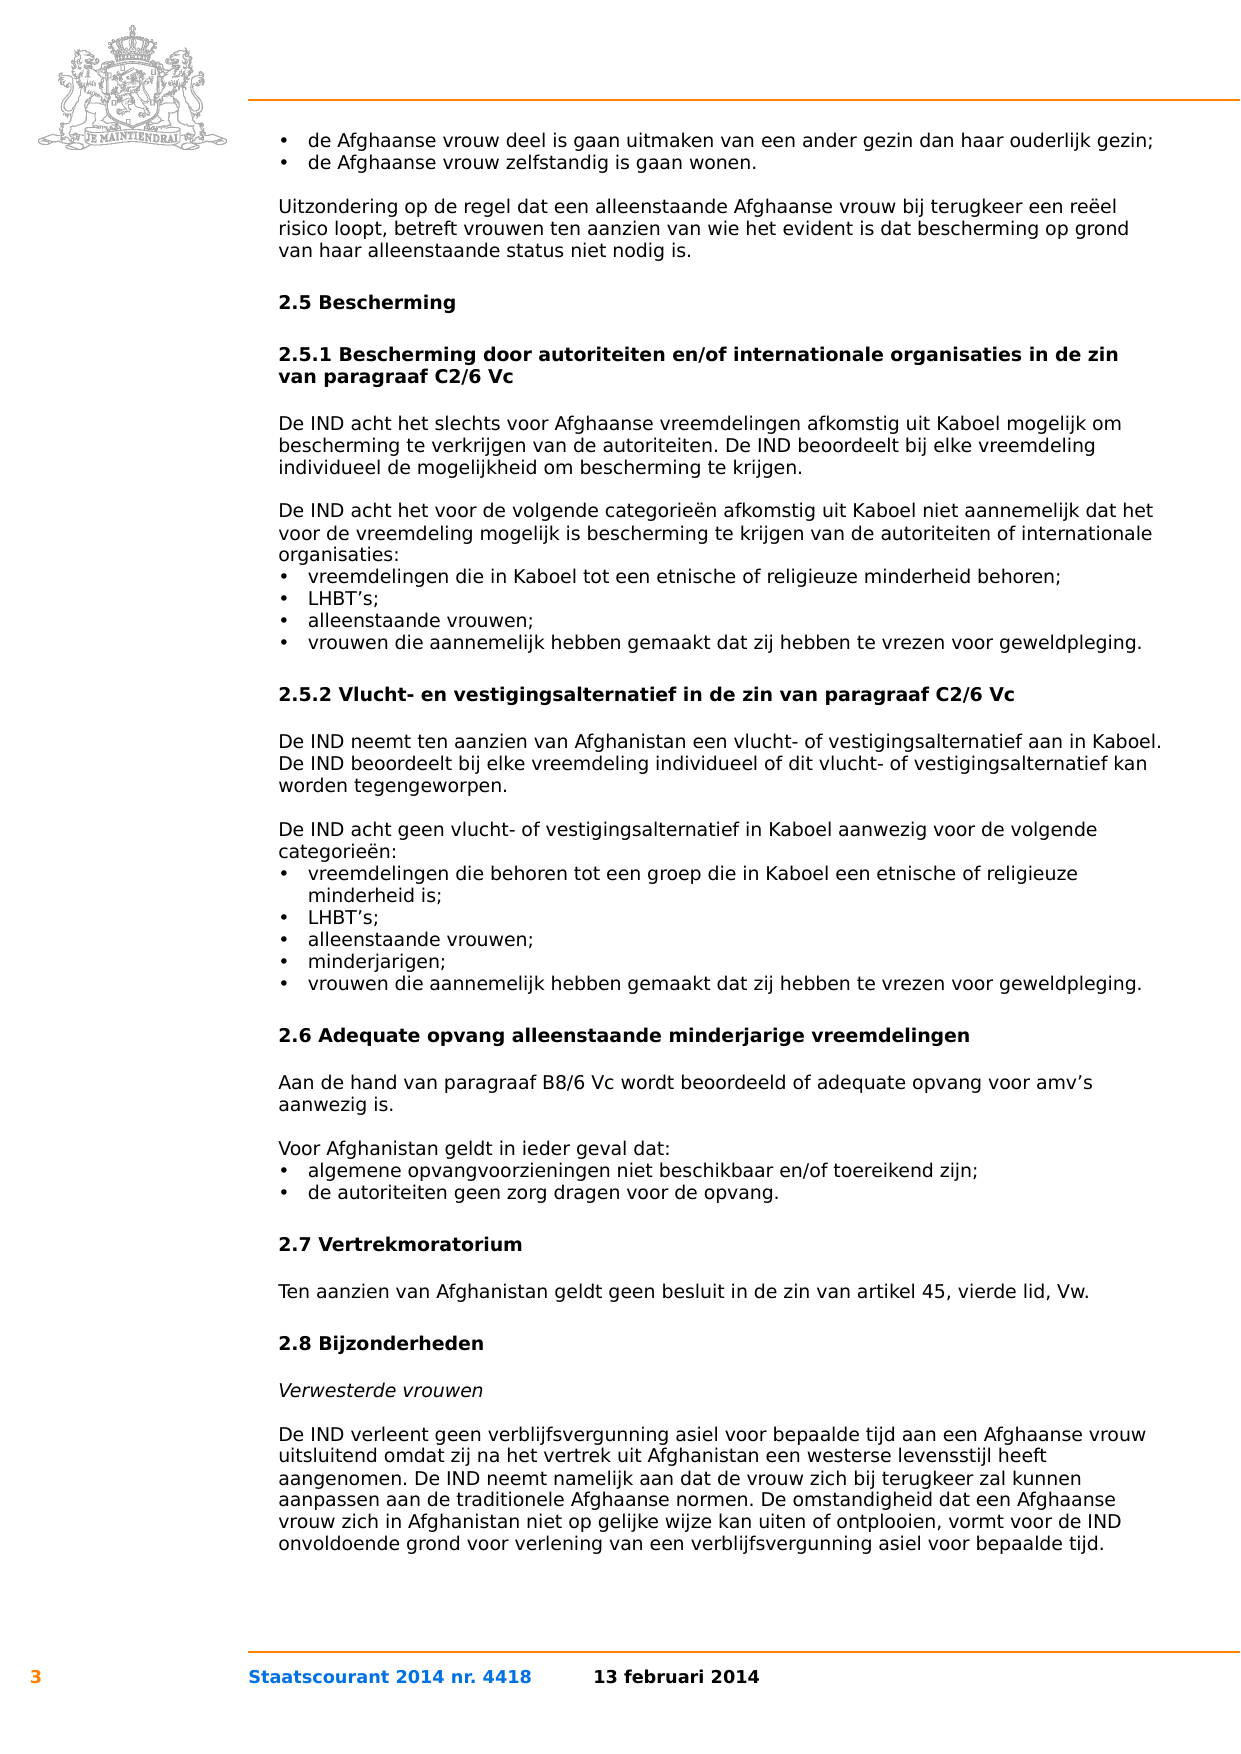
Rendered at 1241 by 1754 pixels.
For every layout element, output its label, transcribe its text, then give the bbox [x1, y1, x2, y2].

text • LHBT’s; [278, 588, 1163, 610]
text • vreemdelingen die behoren tot een groep die in Kaboel een etnische of religieuze minderheid is; [278, 863, 1163, 907]
text • vreemdelingen die in Kaboel tot een etnische of religieuze minderheid behoren; [278, 566, 1163, 588]
text Aan de hand van paragraaf B8/6 Vc wordt beoordeeld of adequate opvang voor amv’s aanwezig is. [278, 1072, 1163, 1116]
text Ten aanzien van Afghanistan geldt geen besluit in de zin van artikel 45, vierde lid, Vw. [278, 1281, 1163, 1303]
text • LHBT’s; [278, 907, 1163, 929]
text • minderjarigen; [278, 951, 1163, 973]
text • vrouwen die aannemelijk hebben gemaakt dat zij hebben te vrezen voor geweldpleging. [278, 632, 1163, 654]
text De IND acht het voor de volgende categorieën afkomstig uit Kaboel niet aannemelijk dat het voor de vreemdeling mogelijk is bescherming te krijgen van de autoriteiten of internationale organisaties: [278, 500, 1163, 566]
text De IND verleent geen verblijfsvergunning asiel voor bepaalde tijd aan een Afghaanse vrouw uitsluitend omdat zij na het vertrek uit Afghanistan een westerse levensstijl heeft aangenomen. De IND neemt namelijk aan dat de vrouw zich bij terugkeer zal kunnen aanpassen aan de traditionele Afghaanse normen. De omstandigheid dat een Afghaanse vrouw zich in Afghanistan niet op gelijke wijze kan uiten of ontplooien, vormt voor de IND onvoldoende grond voor verlening van een verblijfsvergunning asiel voor bepaalde tijd. [278, 1423, 1163, 1555]
text • algemene opvangvoorzieningen niet beschikbaar en/of toereikend zijn; [278, 1160, 1163, 1182]
text Uitzondering op de regel dat een alleenstaande Afghaanse vrouw bij terugkeer een reëel risico loopt, betreft vrouwen ten aanzien van wie het evident is dat bescherming op grond van haar alleenstaande status niet nodig is. [278, 196, 1163, 262]
subtitle 2.5 Bescherming [278, 292, 1163, 314]
text De IND acht het slechts voor Afghaanse vreemdelingen afkomstig uit Kaboel mogelijk om bescherming te verkrijgen van de autoriteiten. De IND beoordeelt bij elke vreemdeling individueel de mogelijkheid om bescherming te krijgen. [278, 413, 1163, 478]
text Voor Afghanistan geldt in ieder geval dat: [278, 1138, 1163, 1160]
subtitle Verwesterde vrouwen [278, 1379, 1163, 1402]
text De IND acht geen vlucht- of vestigingsalternatief in Kaboel aanwezig voor de volgende categorieën: [278, 819, 1163, 863]
text • alleenstaande vrouwen; [278, 929, 1163, 951]
text • alleenstaande vrouwen; [278, 610, 1163, 632]
text • de autoriteiten geen zorg dragen voor de opvang. [278, 1182, 1163, 1204]
subtitle 2.7 Vertrekmoratorium [278, 1234, 1163, 1256]
subtitle 2.6 Adequate opvang alleenstaande minderjarige vreemdelingen [278, 1025, 1163, 1047]
text De IND neemt ten aanzien van Afghanistan een vlucht- of vestigingsalternatief aan in Kaboel. De IND beoordeelt bij elke vreemdeling individueel of dit vlucht- of vestigingsalternatief kan worden tegengeworpen. [278, 731, 1163, 797]
text • vrouwen die aannemelijk hebben gemaakt dat zij hebben te vrezen voor geweldpleging. [278, 973, 1163, 995]
subtitle 2.5.2 Vlucht- en vestigingsalternatief in de zin van paragraaf C2/6 Vc [278, 684, 1163, 706]
text • de Afghaanse vrouw deel is gaan uitmaken van een ander gezin dan haar ouderlijk gezin; [278, 130, 1163, 152]
picture [38, 25, 227, 150]
subtitle 2.8 Bijzonderheden [278, 1333, 1163, 1354]
subtitle 2.5.1 Bescherming door autoriteiten en/of internationale organisaties in de zin van paragraaf C2/6 Vc [278, 344, 1163, 388]
text • de Afghaanse vrouw zelfstandig is gaan wonen. [278, 152, 1163, 174]
